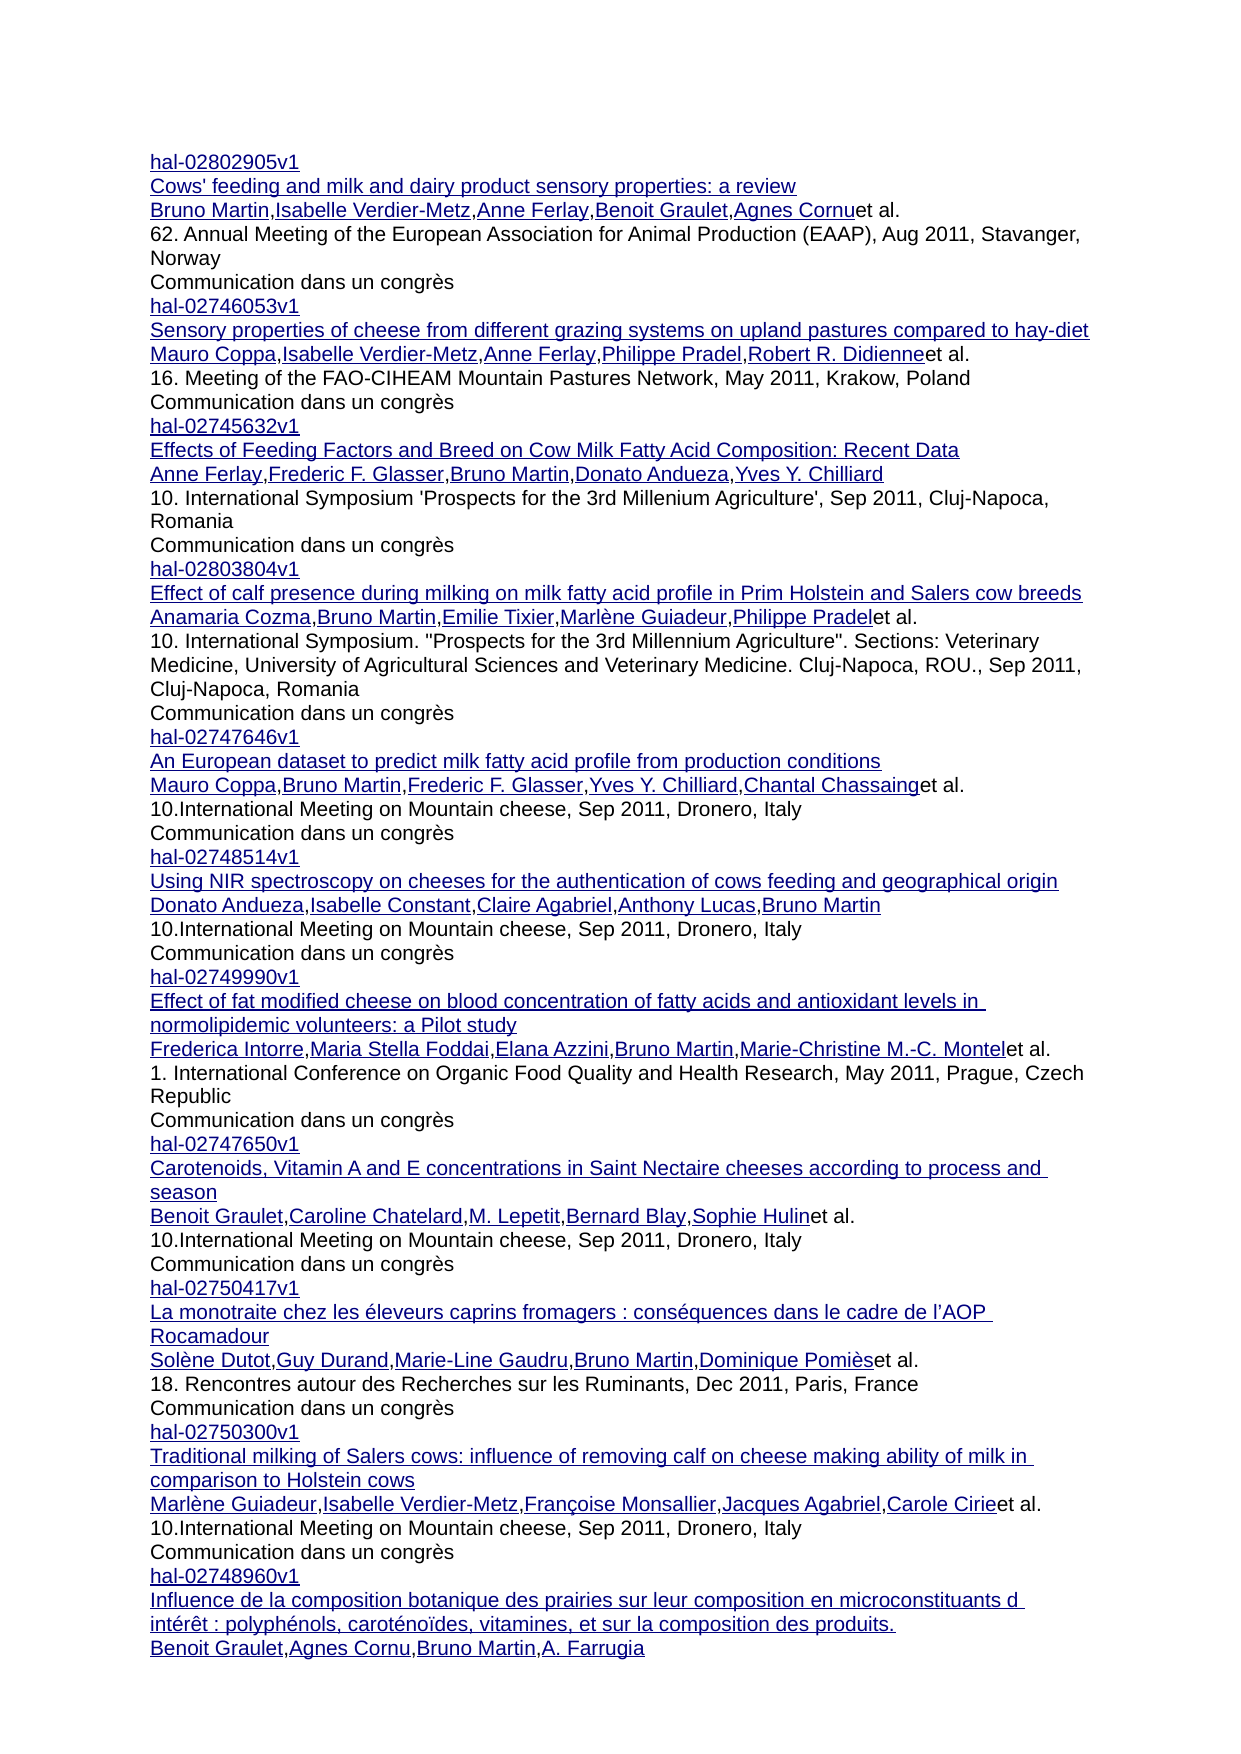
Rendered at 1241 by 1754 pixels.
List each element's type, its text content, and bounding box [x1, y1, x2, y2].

table_cell Effects of Feeding Factors and Breed on Cow Milk Fatty Acid Composition: Recent Data Anne Ferlay,Frederic F. Glasser,Bruno Martin,Donato Andueza,Yves Y. Chilliard 10. International Symposium 'Prospects for the 3rd Millenium Agriculture', Sep 2011, Cluj-Napoca, Romania Communication dans un congrès hal-02803804v1 [150, 438, 1090, 581]
table_cell Sensory properties of cheese from different grazing systems on upland pastures compared to hay-diet [150, 318, 1090, 339]
table_cell Effect of calf presence during milking on milk fatty acid profile in Prim Holstein and Salers cow breeds Anamaria Cozma,Bruno Martin,Emilie Tixier,Marlène Guiadeur,Philippe Pradelet al. 10. International Symposium. "Prospects for the 3rd Millennium Agriculture". Sections: Veterinary Medicine, University of Agricultural Sciences and Veterinary Medicine. Cluj-Napoca, ROU., Sep 2011, Cluj-Napoca, Romania Communication dans un congrès hal-02747646v1 [150, 581, 1090, 749]
table_cell Cows' feeding and milk and dairy product sensory properties: a review Bruno Martin,Isabelle Verdier-Metz,Anne Ferlay,Benoit Graulet,Agnes Cornuet al. 62. Annual Meeting of the European Association for Animal Production (EAAP), Aug 2011, Stavanger, Norway Communication dans un congrès hal-02746053v1 [150, 174, 1090, 318]
table_cell Carotenoids, Vitamin A and E concentrations in Saint Nectaire cheeses according to process and season Benoit Graulet,Caroline Chatelard,M. Lepetit,Bernard Blay,Sophie Hulinet al. 10.International Meeting on Mountain cheese, Sep 2011, Dronero, Italy Communication dans un congrès hal-02750417v1 [150, 1156, 1090, 1300]
table_cell Traditional milking of Salers cows: influence of removing calf on cheese making ability of milk in comparison to Holstein cows Marlène Guiadeur,Isabelle Verdier-Metz,Françoise Monsallier,Jacques Agabriel,Carole Cirieet al. 10.International Meeting on Mountain cheese, Sep 2011, Dronero, Italy Communication dans un congrès hal-02748960v1 [150, 1444, 1090, 1587]
table_cell An European dataset to predict milk fatty acid profile from production conditions Mauro Coppa,Bruno Martin,Frederic F. Glasser,Yves Y. Chilliard,Chantal Chassainget al. 10.International Meeting on Mountain cheese, Sep 2011, Dronero, Italy Communication dans un congrès hal-02748514v1 [150, 749, 1090, 869]
table_cell hal-02802905v1 [150, 150, 1090, 174]
table_cell Using NIR spectroscopy on cheeses for the authentication of cows feeding and geographical origin Donato Andueza,Isabelle Constant,Claire Agabriel,Anthony Lucas,Bruno Martin 10.International Meeting on Mountain cheese, Sep 2011, Dronero, Italy Communication dans un congrès hal-02749990v1 [150, 869, 1090, 988]
table_cell Mauro Coppa,Isabelle Verdier-Metz,Anne Ferlay,Philippe Pradel,Robert R. Didienneet al. 16. Meeting of the FAO-CIHEAM Mountain Pastures Network, May 2011, Krakow, Poland Communication dans un congrès hal-02745632v1 [150, 340, 1090, 437]
table_cell Effect of fat modified cheese on blood concentration of fatty acids and antioxidant levels in normolipidemic volunteers: a Pilot study Frederica Intorre,Maria Stella Foddai,Elana Azzini,Bruno Martin,Marie-Christine M.-C. Montelet al. 1. International Conference on Organic Food Quality and Health Research, May 2011, Prague, Czech Republic Communication dans un congrès hal-02747650v1 [150, 989, 1090, 1156]
table_cell La monotraite chez les éleveurs caprins fromagers : conséquences dans le cadre de l’AOP Rocamadour Solène Dutot,Guy Durand,Marie-Line Gaudru,Bruno Martin,Dominique Pomièset al. 18. Rencontres autour des Recherches sur les Ruminants, Dec 2011, Paris, France Communication dans un congrès hal-02750300v1 [150, 1300, 1090, 1444]
table_cell Influence de la composition botanique des prairies sur leur composition en microconstituants d intérêt : polyphénols, caroténoïdes, vitamines, et sur la composition des produits. Benoit Graulet,Agnes Cornu,Bruno Martin,A. Farrugia [150, 1588, 1090, 1659]
